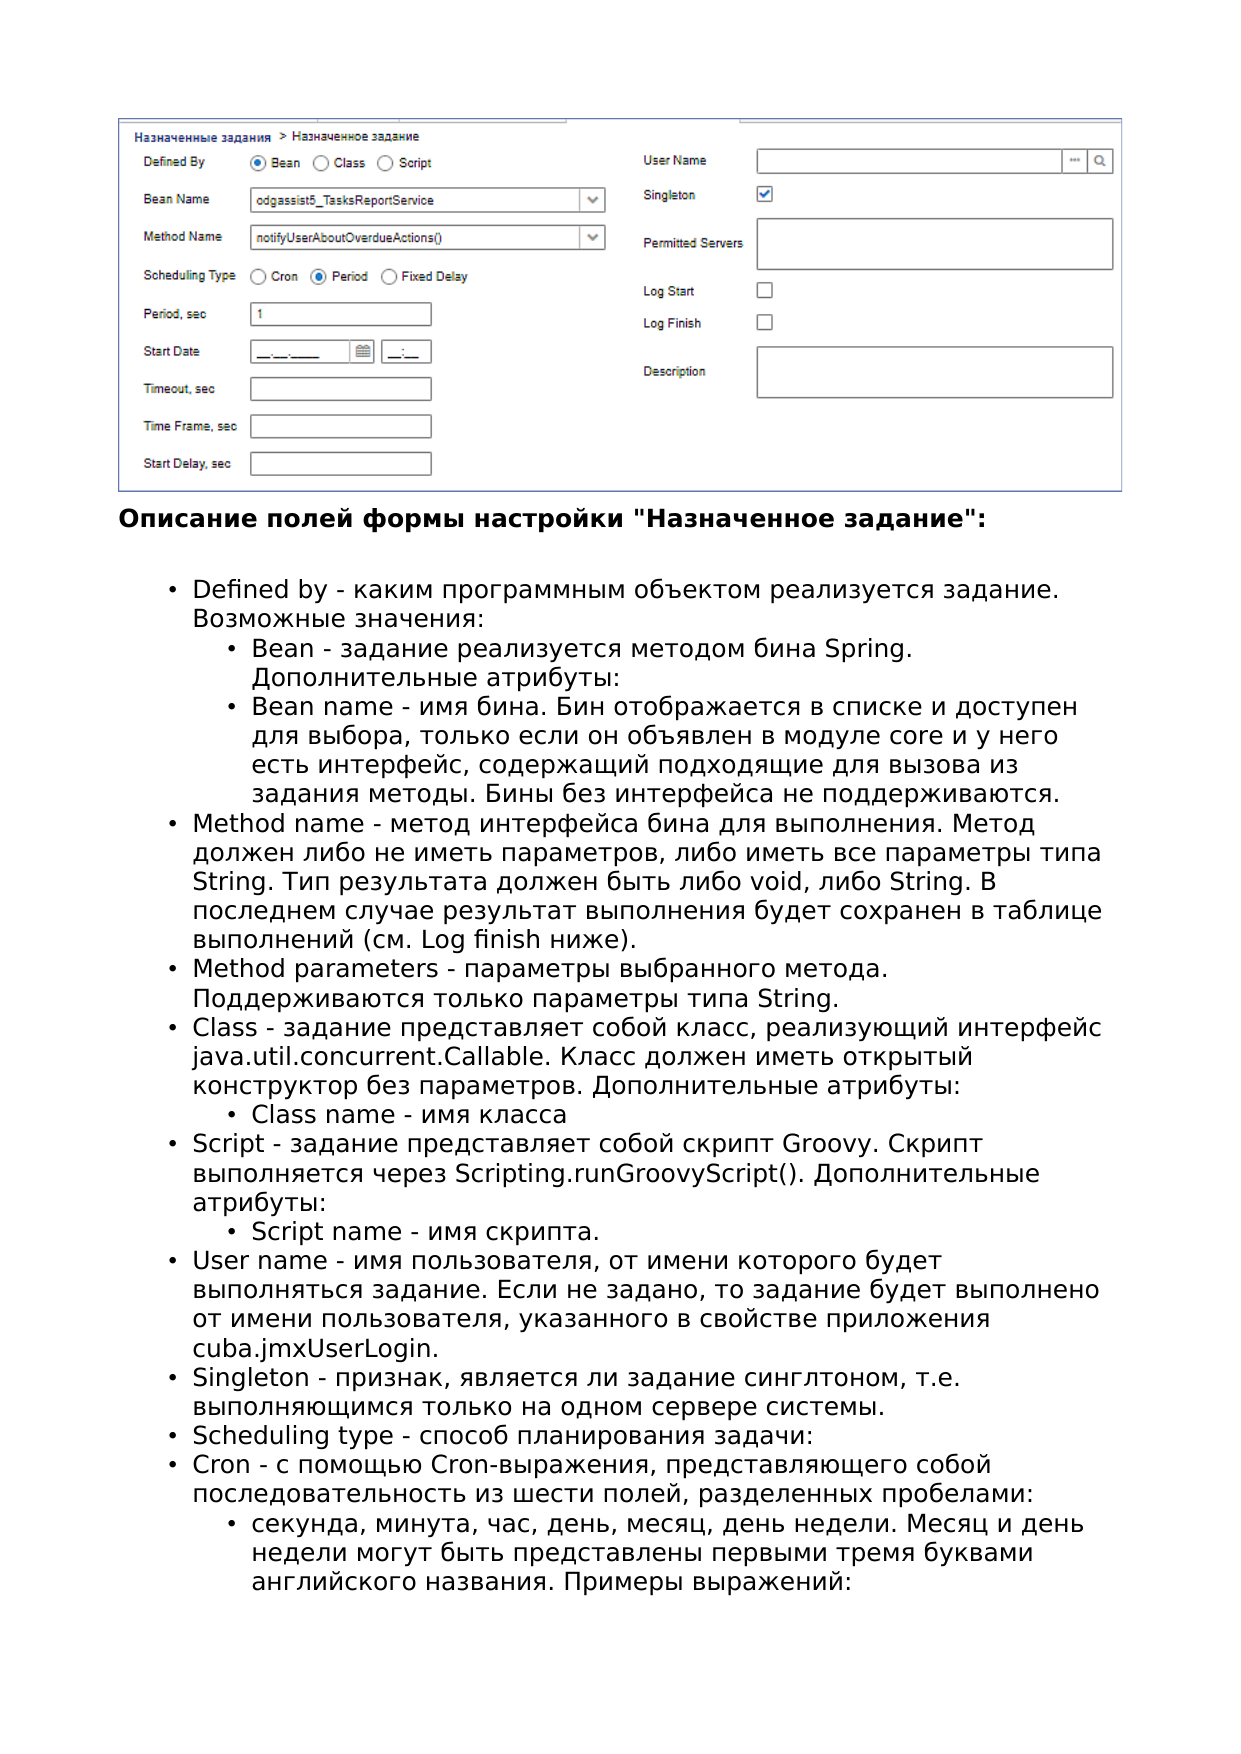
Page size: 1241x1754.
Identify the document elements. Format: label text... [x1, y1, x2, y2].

list Bean - задание реализуется методом бина Spring. Дополнительные атрибуты: [236, 634, 1122, 692]
list Scheduling type - способ планирования задачи: [177, 1421, 1122, 1451]
list Cron - с помощью Cron-выражения, представляющего собой последовательность из шести полей, разделенных пробелами: [177, 1451, 1122, 1509]
list Method name - метод интерфейса бина для выполнения. Метод должен либо не иметь параметров, либо иметь все параметры типа String. Тип результата должен быть либо void, либо String. В последнем случае результат выполнения будет сохранен в таблице выполнений (см. Log finish ниже). [177, 809, 1122, 955]
list Bean name - имя бина. Бин отображается в списке и доступен для выбора, только если он объявлен в модуле core и у него есть интерфейс, содержащий подходящие для вызова из задания методы. Бины без интерфейса не поддерживаются. [236, 692, 1122, 809]
list Method parameters - параметры выбранного метода. Поддерживаются только параметры типа String. [177, 955, 1122, 1013]
list Script - задание представляет собой скрипт Groovy. Скрипт выполняется через Scripting.runGroovyScript(). Дополнительные атрибуты: [177, 1130, 1122, 1217]
list Script name - имя скрипта. [236, 1217, 1122, 1246]
list Class - задание представляет собой класс, реализующий интерфейс java.util.concurrent.Callable. Класс должен иметь открытый конструктор без параметров. Дополнительные атрибуты: [177, 1013, 1122, 1101]
picture [118, 118, 1123, 492]
list User name - имя пользователя, от имени которого будет выполняться задание. Если не задано, то задание будет выполнено от имени пользователя, указанного в свойстве приложения cuba.jmxUserLogin. [177, 1246, 1122, 1363]
list Singleton - признак, является ли задание синглтоном, т.е. выполняющимся только на одном сервере системы. [177, 1363, 1122, 1421]
list Class name - имя класса [236, 1101, 1122, 1130]
text Описание полей формы настройки "Назначенное задание": [118, 504, 1122, 533]
list Defined by - каким программным объектом реализуется задание. Возможные значения: [177, 576, 1122, 634]
list секунда, минута, час, день, месяц, день недели. Месяц и день недели могут быть представлены первыми тремя буквами английского названия. Примеры выражений: [236, 1509, 1122, 1596]
